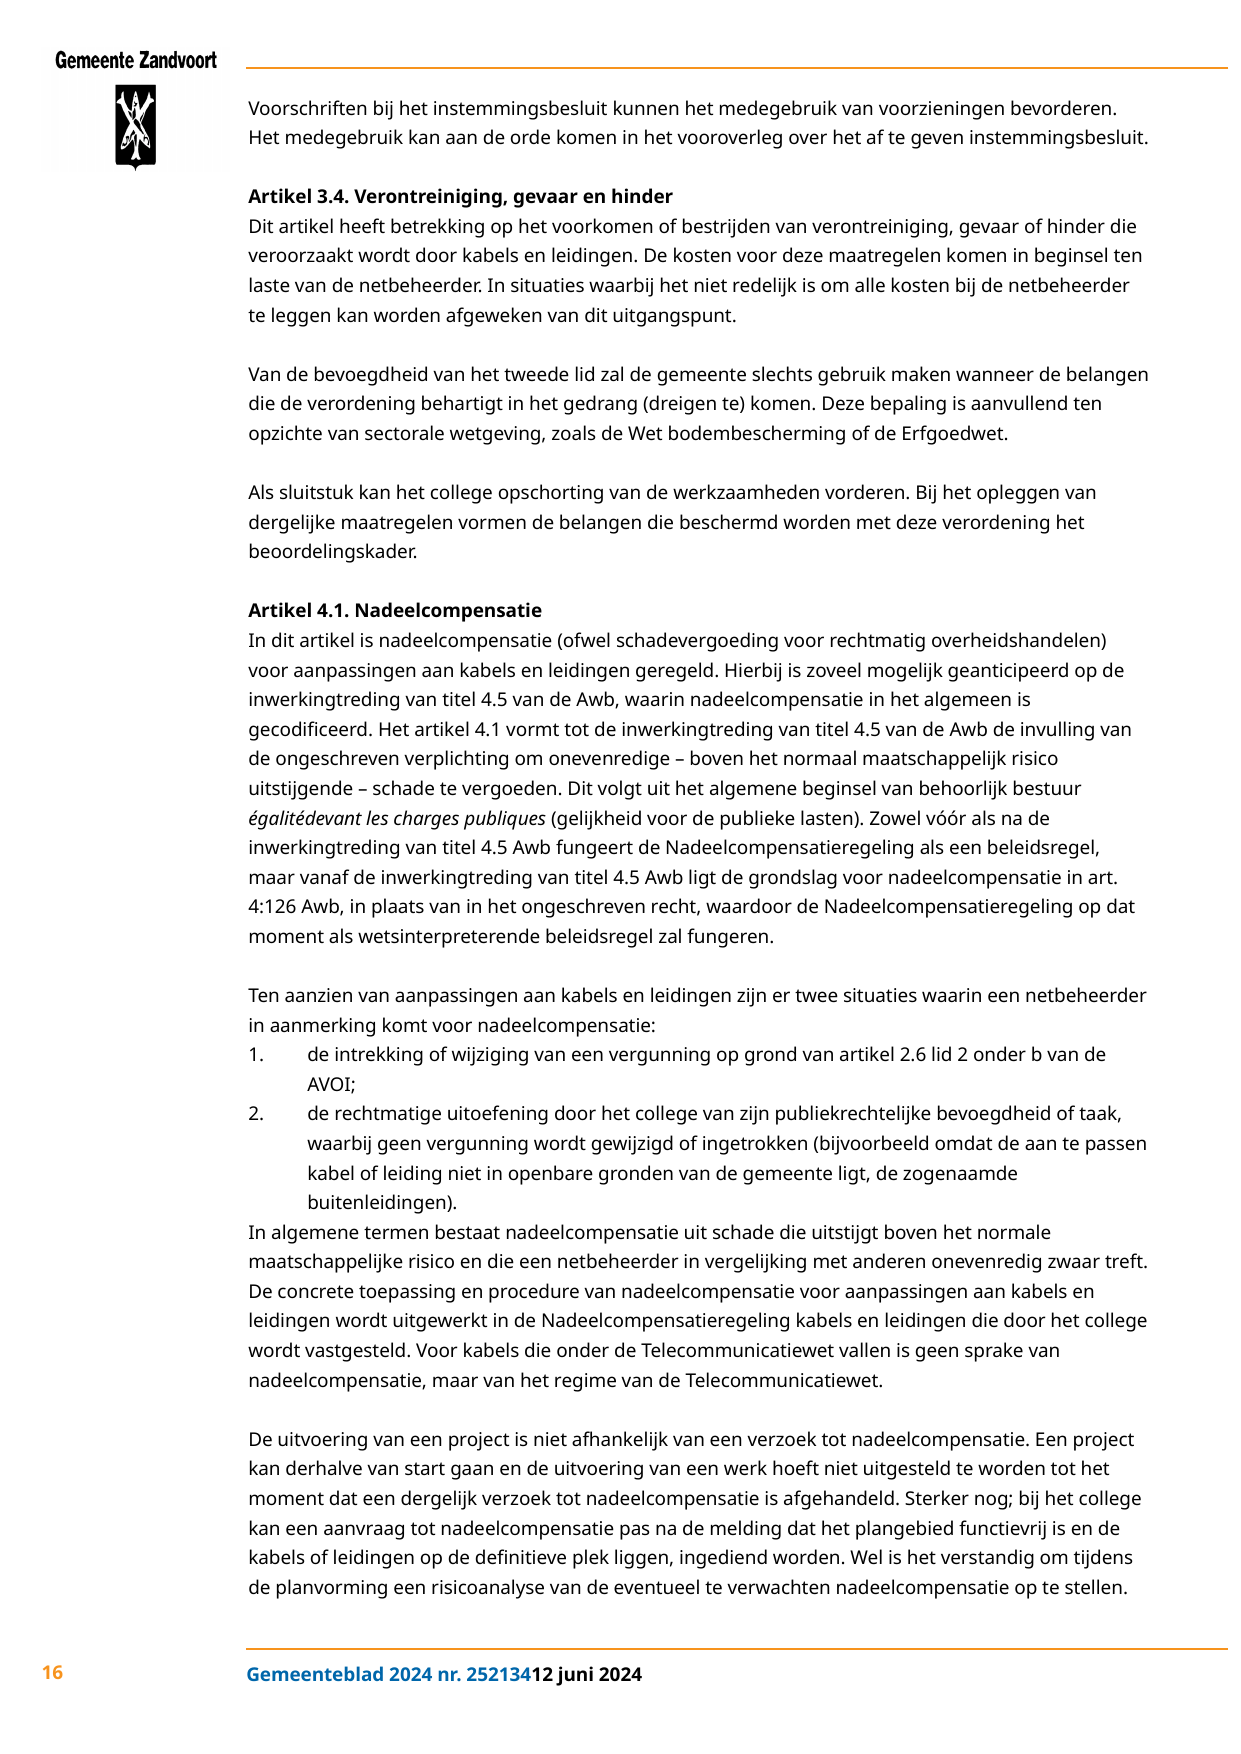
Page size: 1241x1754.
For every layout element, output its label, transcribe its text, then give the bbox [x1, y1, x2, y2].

list de rechtmatige uitoefening door het college van zijn publiekrechtelijke bevoegdheid of taak, waarbij geen vergunning wordt gewijzigd of ingetrokken (bijvoorbeeld omdat de aan te passen kabel of leiding niet in openbare gronden van de gemeente ligt, de zogenaamde buitenleidingen). [248, 1101, 1152, 1215]
text Voorschriften bij het instemmingsbesluit kunnen het medegebruik van voorzieningen bevorderen. Het medegebruik kan aan de orde komen in het vooroverleg over het af te geven instemmingsbesluit. [248, 95, 1152, 150]
text De uitvoering van een project is niet afhankelijk van een verzoek tot nadeelcompensatie. Een project kan derhalve van start gaan en de uitvoering van een werk hoeft niet uitgesteld te worden tot het moment dat een dergelijk verzoek tot nadeelcompensatie is afgehandeld. Sterker nog; bij het college kan een aanvraag tot nadeelcompensatie pas na de melding dat het plangebied functievrij is en de kabels of leidingen op de definitieve plek liggen, ingediend worden. Wel is het verstandig om tijdens de planvorming een risicoanalyse van de eventueel te verwachten nadeelcompensatie op te stellen. [248, 1426, 1152, 1600]
text Ten aanzien van aanpassingen aan kabels en leidingen zijn er twee situaties waarin een netbeheerder in aanmerking komt voor nadeelcompensatie: [248, 982, 1152, 1038]
picture [41, 47, 231, 172]
text Als sluitstuk kan het college opschorting van de werkzaamheden vorderen. Bij het opleggen van dergelijke maatregelen vormen de belangen die beschermd worden met deze verordening het beoordelingskader. [248, 479, 1152, 564]
text In dit artikel is nadeelcompensatie (ofwel schadevergoeding voor rechtmatig overheidshandelen) voor aanpassingen aan kabels en leidingen geregeld. Hierbij is zoveel mogelijk geanticipeerd op de inwerkingtreding van titel 4.5 van de Awb, waarin nadeelcompensatie in het algemeen is gecodificeerd. Het artikel 4.1 vormt tot de inwerkingtreding van titel 4.5 van de Awb de invulling van de ongeschreven verplichting om onevenredige – boven het normaal maatschappelijk risico uitstijgende – schade te vergoeden. Dit volgt uit het algemene beginsel van behoorlijk bestuur égalitédevant les charges publiques (gelijkheid voor de publieke lasten). Zowel vóór als na de inwerkingtreding van titel 4.5 Awb fungeert de Nadeelcompensatieregeling als een beleidsregel, maar vanaf de inwerkingtreding van titel 4.5 Awb ligt de grondslag voor nadeelcompensatie in art. 4:126 Awb, in plaats van in het ongeschreven recht, waardoor de Nadeelcompensatieregeling op dat moment als wetsinterpreterende beleidsregel zal fungeren. [248, 627, 1152, 949]
text In algemene termen bestaat nadeelcompensatie uit schade die uitstijgt boven het normale maatschappelijke risico en die een netbeheerder in vergelijking met anderen onevenredig zwaar treft. De concrete toepassing en procedure van nadeelcompensatie voor aanpassingen aan kabels en leidingen wordt uitgewerkt in de Nadeelcompensatieregeling kabels en leidingen die door het college wordt vastgesteld. Voor kabels die onder de Telecommunicatiewet vallen is geen sprake van nadeelcompensatie, maar van het regime van de Telecommunicatiewet. [248, 1219, 1152, 1393]
text Dit artikel heeft betrekking op het voorkomen of bestrijden van verontreiniging, gevaar of hinder die veroorzaakt wordt door kabels en leidingen. De kosten voor deze maatregelen komen in beginsel ten laste van de netbeheerder. In situaties waarbij het niet redelijk is om alle kosten bij de netbeheerder te leggen kan worden afgeweken van dit uitgangspunt. [248, 213, 1152, 328]
text Artikel 3.4. Verontreiniging, gevaar en hinder [248, 183, 1152, 209]
text Artikel 4.1. Nadeelcompensatie [248, 598, 1152, 623]
text Van de bevoegdheid van het tweede lid zal de gemeente slechts gebruik maken wanneer de belangen die de verordening behartigt in het gedrang (dreigen te) komen. Deze bepaling is aanvullend ten opzichte van sectorale wetgeving, zoals de Wet bodembescherming of de Erfgoedwet. [248, 361, 1152, 446]
list de intrekking of wijziging van een vergunning op grond van artikel 2.6 lid 2 onder b van de AVOI; [248, 1041, 1152, 1097]
